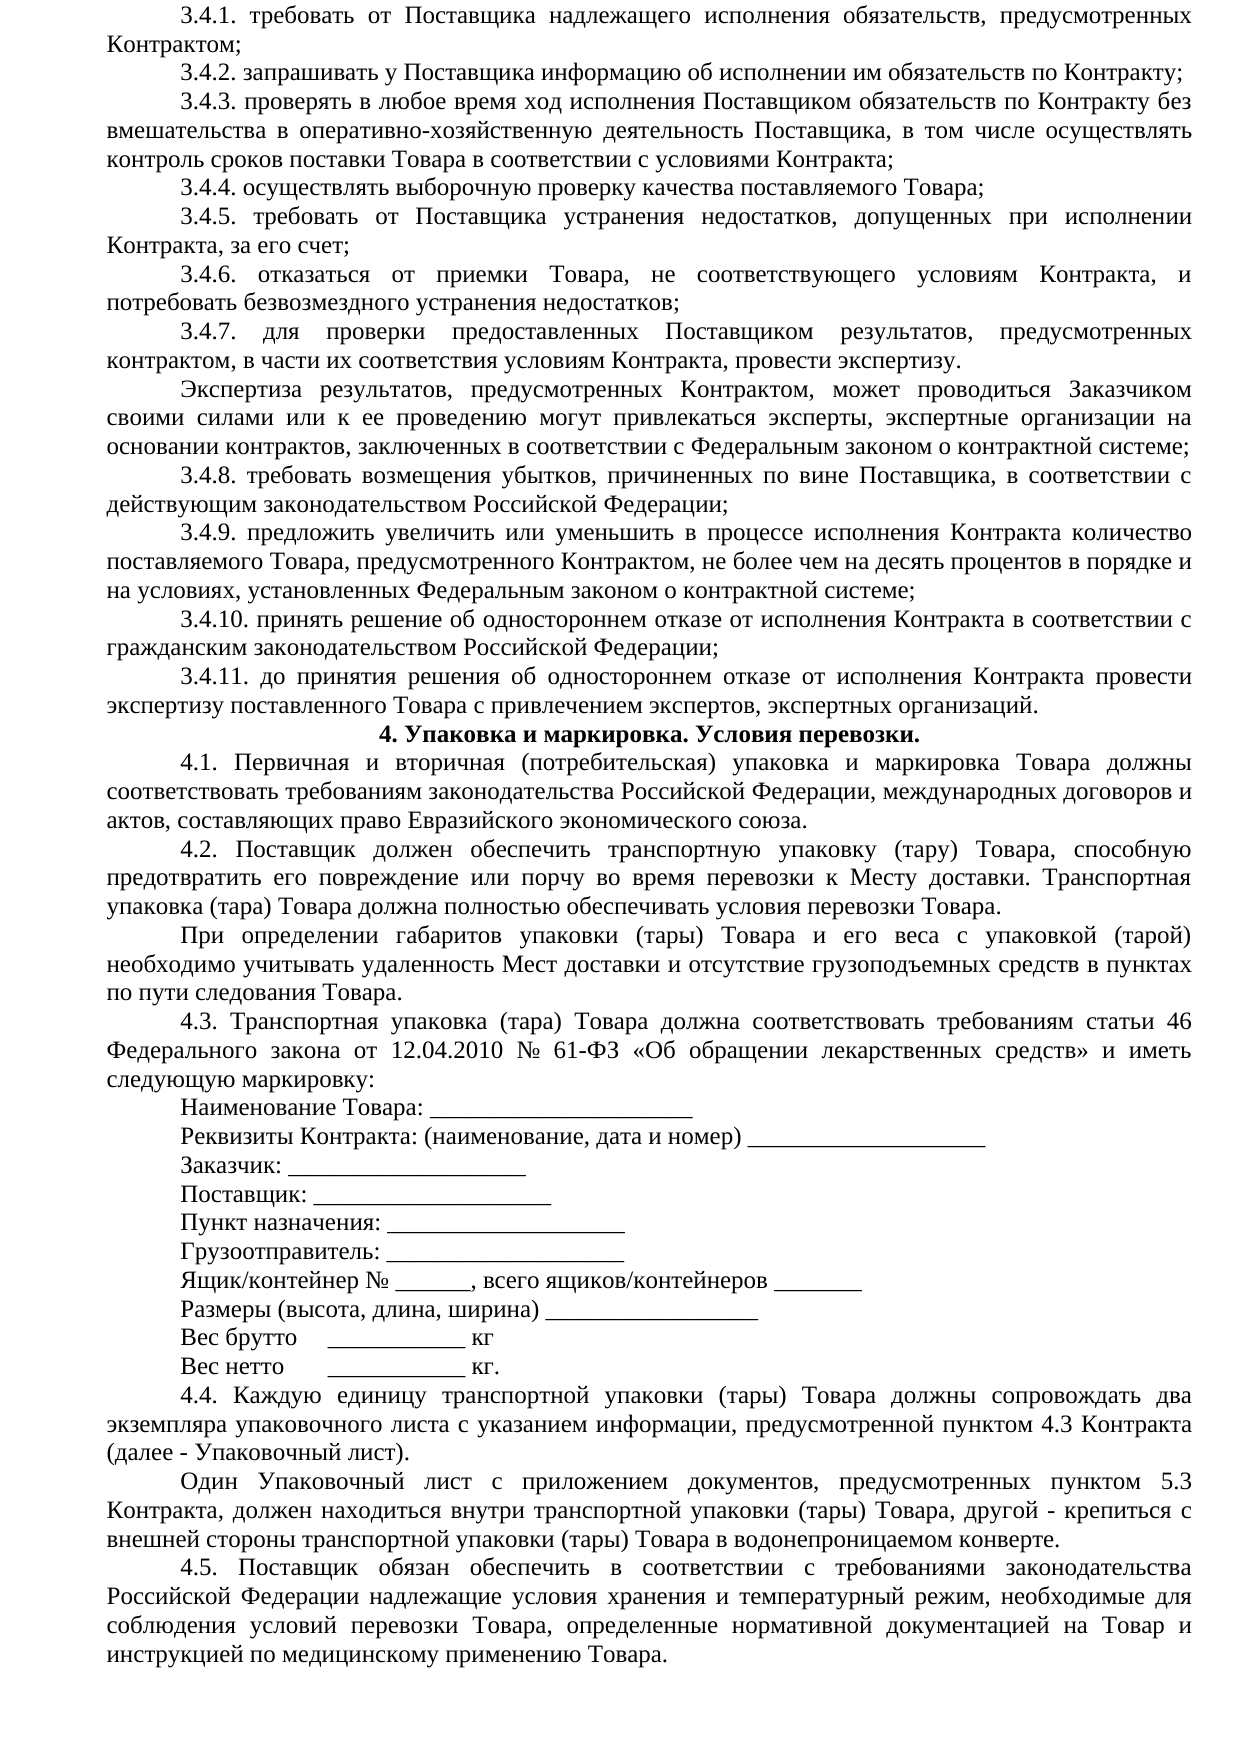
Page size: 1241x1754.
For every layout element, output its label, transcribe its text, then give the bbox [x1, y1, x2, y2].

text При определении габаритов упаковки (тары) Товара и его веса с упаковкой (тарой) необходимо учитывать удаленность Мест доставки и отсутствие грузоподъемных средств в пунктах по пути следования Товара. [106, 920, 1193, 1006]
text 3.4.7. для проверки предоставленных Поставщиком результатов, предусмотренных контрактом, в части их соответствия условиям Контракта, провести экспертизу. [106, 316, 1193, 374]
text 3.4.5. требовать от Поставщика устранения недостатков, допущенных при исполнении Контракта, за его счет; [106, 201, 1193, 259]
text 3.4.1. требовать от Поставщика надлежащего исполнения обязательств, предусмотренных Контрактом; [106, 0, 1193, 57]
text Заказчик: ___________________ [106, 1150, 1193, 1179]
text 3.4.2. запрашивать у Поставщика информацию об исполнении им обязательств по Контракту; [106, 57, 1193, 86]
text 4.5. Поставщик обязан обеспечить в соответствии с требованиями законодательства Российской Федерации надлежащие условия хранения и температурный режим, необходимые для соблюдения условий перевозки Товара, определенные нормативной документацией на Товар и инструкцией по медицинскому применению Товара. [106, 1552, 1193, 1667]
text Наименование Товара: _____________________ [106, 1092, 1193, 1121]
text Реквизиты Контракта: (наименование, дата и номер) ___________________ [106, 1121, 1193, 1150]
text Вес брутто ___________ кг [106, 1322, 1193, 1351]
text Один Упаковочный лист с приложением документов, предусмотренных пунктом 5.3 Контракта, должен находиться внутри транспортной упаковки (тары) Товара, другой - крепиться с внешней стороны транспортной упаковки (тары) Товара в водонепроницаемом конверте. [106, 1466, 1193, 1552]
text 4. Упаковка и маркировка. Условия перевозки. [106, 719, 1193, 747]
text 3.4.10. принять решение об одностороннем отказе от исполнения Контракта в соответствии с гражданским законодательством Российской Федерации; [106, 604, 1193, 661]
text 3.4.11. до принятия решения об одностороннем отказе от исполнения Контракта провести экспертизу поставленного Товара с привлечением экспертов, экспертных организаций. [106, 661, 1193, 719]
text Вес нетто ___________ кг. [106, 1351, 1193, 1380]
text 3.4.8. требовать возмещения убытков, причиненных по вине Поставщика, в соответствии с действующим законодательством Российской Федерации; [106, 460, 1193, 517]
text 3.4.3. проверять в любое время ход исполнения Поставщиком обязательств по Контракту без вмешательства в оперативно-хозяйственную деятельность Поставщика, в том числе осуществлять контроль сроков поставки Товара в соответствии с условиями Контракта; [106, 86, 1193, 172]
text 4.1. Первичная и вторичная (потребительская) упаковка и маркировка Товара должны соответствовать требованиям законодательства Российской Федерации, международных договоров и актов, составляющих право Евразийского экономического союза. [106, 747, 1193, 834]
text 3.4.4. осуществлять выборочную проверку качества поставляемого Товара; [106, 172, 1193, 201]
text 4.2. Поставщик должен обеспечить транспортную упаковку (тару) Товара, способную предотвратить его повреждение или порчу во время перевозки к Месту доставки. Транспортная упаковка (тара) Товара должна полностью обеспечивать условия перевозки Товара. [106, 834, 1193, 920]
text 4.3. Транспортная упаковка (тара) Товара должна соответствовать требованиям статьи 46 Федерального закона от 12.04.2010 № 61-ФЗ «Об обращении лекарственных средств» и иметь следующую маркировку: [106, 1006, 1193, 1092]
text Размеры (высота, длина, ширина) _________________ [106, 1294, 1193, 1322]
text Ящик/контейнер № ______, всего ящиков/контейнеров _______ [106, 1265, 1193, 1294]
text Пункт назначения: ___________________ [106, 1207, 1193, 1236]
text 4.4. Каждую единицу транспортной упаковки (тары) Товара должны сопровождать два экземпляра упаковочного листа с указанием информации, предусмотренной пунктом 4.3 Контракта (далее - Упаковочный лист). [106, 1380, 1193, 1466]
text Экспертиза результатов, предусмотренных Контрактом, может проводиться Заказчиком своими силами или к ее проведению могут привлекаться эксперты, экспертные организации на основании контрактов, заключенных в соответствии с Федеральным законом о контрактной системе; [106, 374, 1193, 460]
text Грузоотправитель: ___________________ [106, 1236, 1193, 1265]
text Поставщик: ___________________ [106, 1179, 1193, 1207]
text 3.4.9. предложить увеличить или уменьшить в процессе исполнения Контракта количество поставляемого Товара, предусмотренного Контрактом, не более чем на десять процентов в порядке и на условиях, установленных Федеральным законом о контрактной системе; [106, 517, 1193, 604]
text 3.4.6. отказаться от приемки Товара, не соответствующего условиям Контракта, и потребовать безвозмездного устранения недостатков; [106, 259, 1193, 316]
